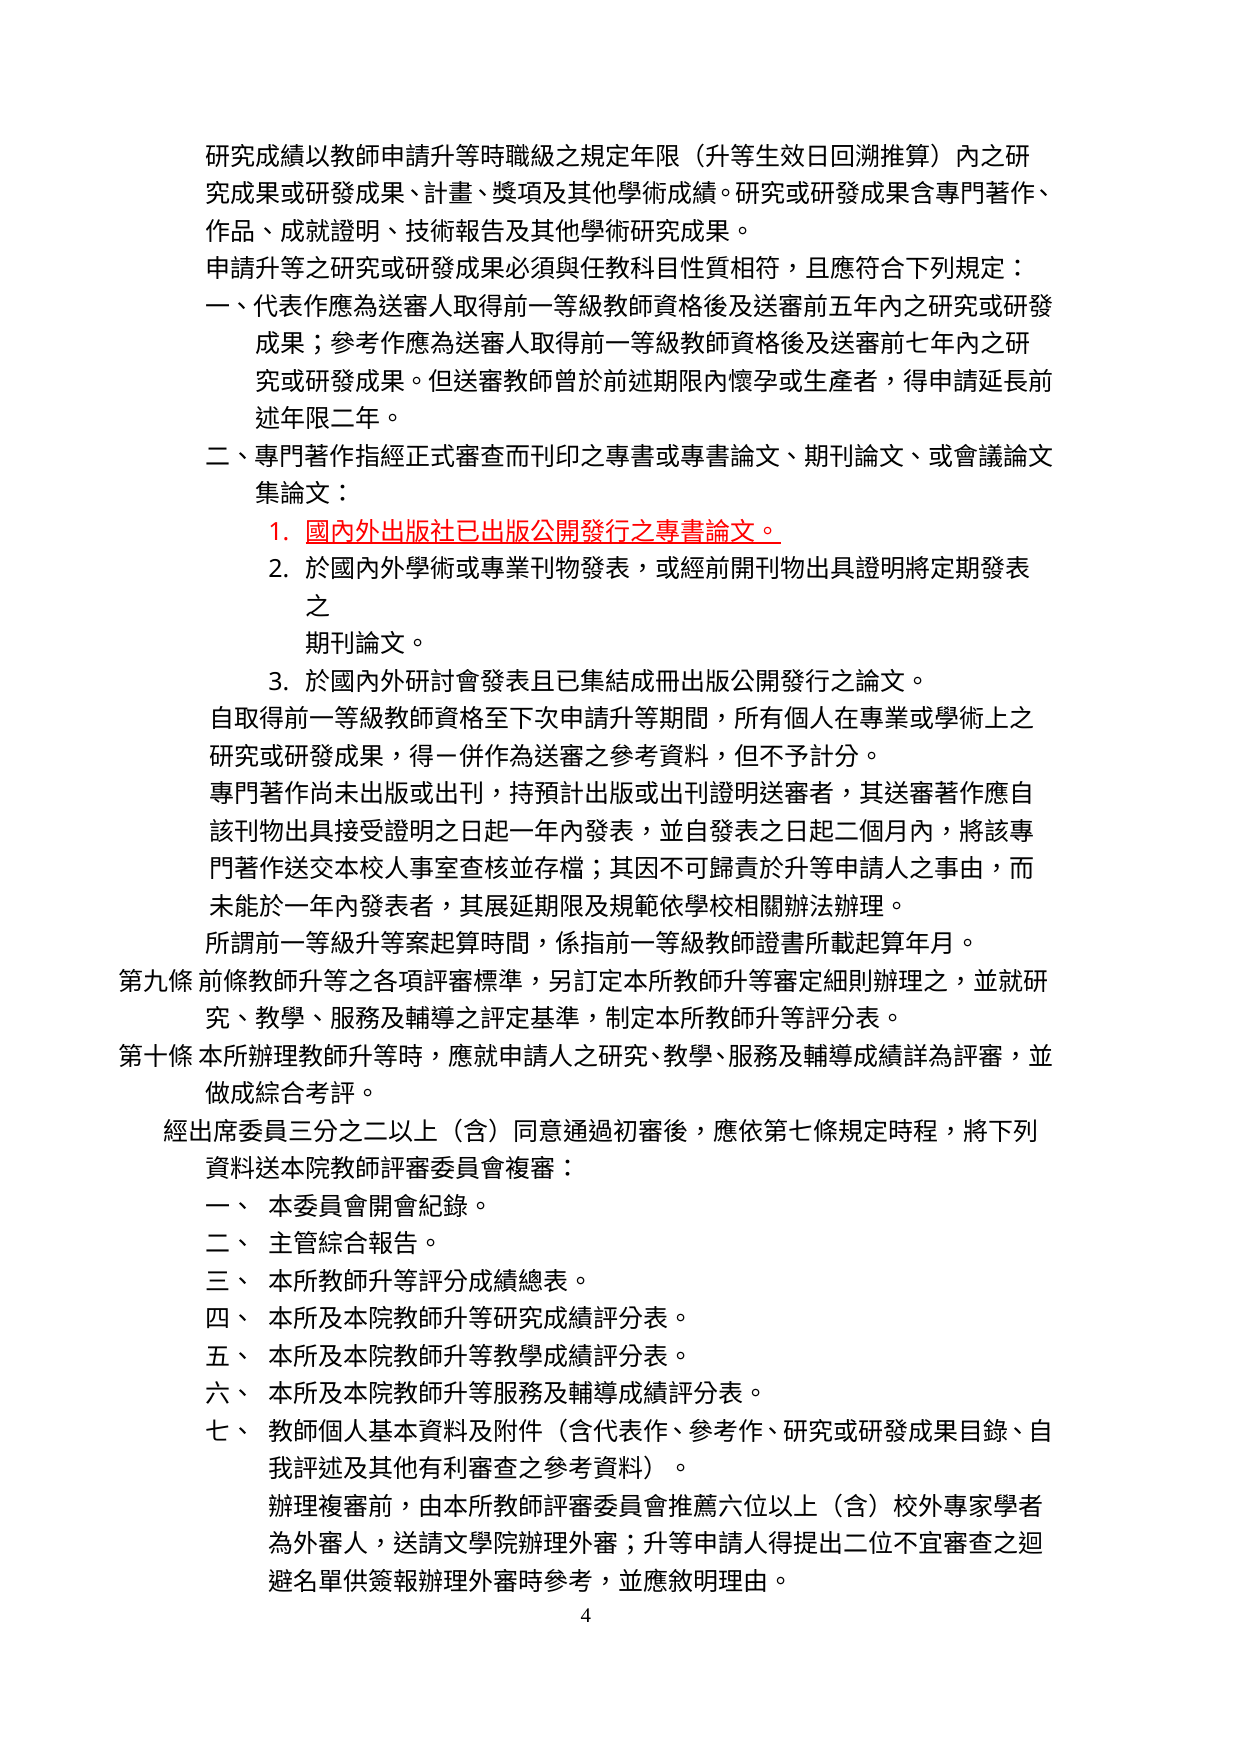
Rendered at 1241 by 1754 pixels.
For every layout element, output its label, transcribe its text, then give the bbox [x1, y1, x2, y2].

text 研究成績以教師申請升等時職級之規定年限（升等生效日回溯推算）內之研究成果或研發成果、計畫、獎項及其他學術成績。研究或研發成果含專門著作、作品、成就證明、技術報告及其他學術研究成果。 [206, 136, 1053, 248]
list 於國內外研討會發表且已集結成冊出版公開發行之論文。 [268, 661, 1053, 698]
text 一、 本委員會開會紀錄。 [193, 1186, 1053, 1223]
text 六、 本所及本院教師升等服務及輔導成績評分表。 [193, 1373, 1053, 1411]
list 於國內外學術或專業刊物發表，或經前開刊物出具證明將定期發表之 [268, 548, 1053, 623]
text 集論文： [218, 473, 1053, 511]
text 第十條 本所辦理教師升等時，應就申請人之研究、教學、服務及輔導成績詳為評審，並做成綜合考評。 [118, 1036, 1053, 1111]
text 四、 本所及本院教師升等研究成績評分表。 [193, 1298, 1053, 1336]
text 三、 本所教師升等評分成績總表。 [193, 1261, 1053, 1298]
text 所謂前一等級升等案起算時間，係指前一等級教師證書所載起算年月。 [118, 923, 1053, 961]
text 五、 本所及本院教師升等教學成績評分表。 [193, 1336, 1053, 1373]
text 一、代表作應為送審人取得前一等級教師資格後及送審前五年內之研究或研發 [206, 286, 1053, 323]
text 二、 主管綜合報告。 [193, 1223, 1053, 1261]
text 經出席委員三分之二以上（含）同意通過初審後，應依第七條規定時程，將下列資料送本院教師評審委員會複審： [118, 1111, 1053, 1186]
list 國內外出版社已出版公開發行之專書論文。 [268, 511, 1053, 548]
text 自取得前一等級教師資格至下次申請升等期間，所有個人在專業或學術上之研究或研發成果，得ㄧ併作為送審之參考資料，但不予計分。 [209, 698, 1053, 773]
text 七、 教師個人基本資料及附件（含代表作、參考作、研究或研發成果目錄、自我評述及其他有利審查之參考資料）。 [206, 1411, 1053, 1486]
text 二、專門著作指經正式審查而刊印之專書或專書論文、期刊論文、或會議論文 [206, 436, 1053, 473]
text 期刊論文。 [306, 623, 1053, 661]
text 專門著作尚未出版或出刊，持預計出版或出刊證明送審者，其送審著作應自該刊物出具接受證明之日起一年內發表，並自發表之日起二個月內，將該專門著作送交本校人事室查核並存檔；其因不可歸責於升等申請人之事由，而未能於一年內發表者，其展延期限及規範依學校相關辦法辦理。 [209, 773, 1053, 923]
text 辦理複審前，由本所教師評審委員會推薦六位以上（含）校外專家學者為外審人，送請文學院辦理外審；升等申請人得提出二位不宜審查之迴避名單供簽報辦理外審時參考，並應敘明理由。 [268, 1486, 1053, 1598]
text 第九條 前條教師升等之各項評審標準，另訂定本所教師升等審定細則辦理之，並就研究、教學、服務及輔導之評定基準，制定本所教師升等評分表。 [118, 961, 1053, 1036]
text 成果；參考作應為送審人取得前一等級教師資格後及送審前七年內之研究或研發成果。但送審教師曾於前述期限內懷孕或生產者，得申請延長前述年限二年。 [256, 323, 1053, 436]
text 申請升等之研究或研發成果必須與任教科目性質相符，且應符合下列規定： [168, 248, 1053, 286]
